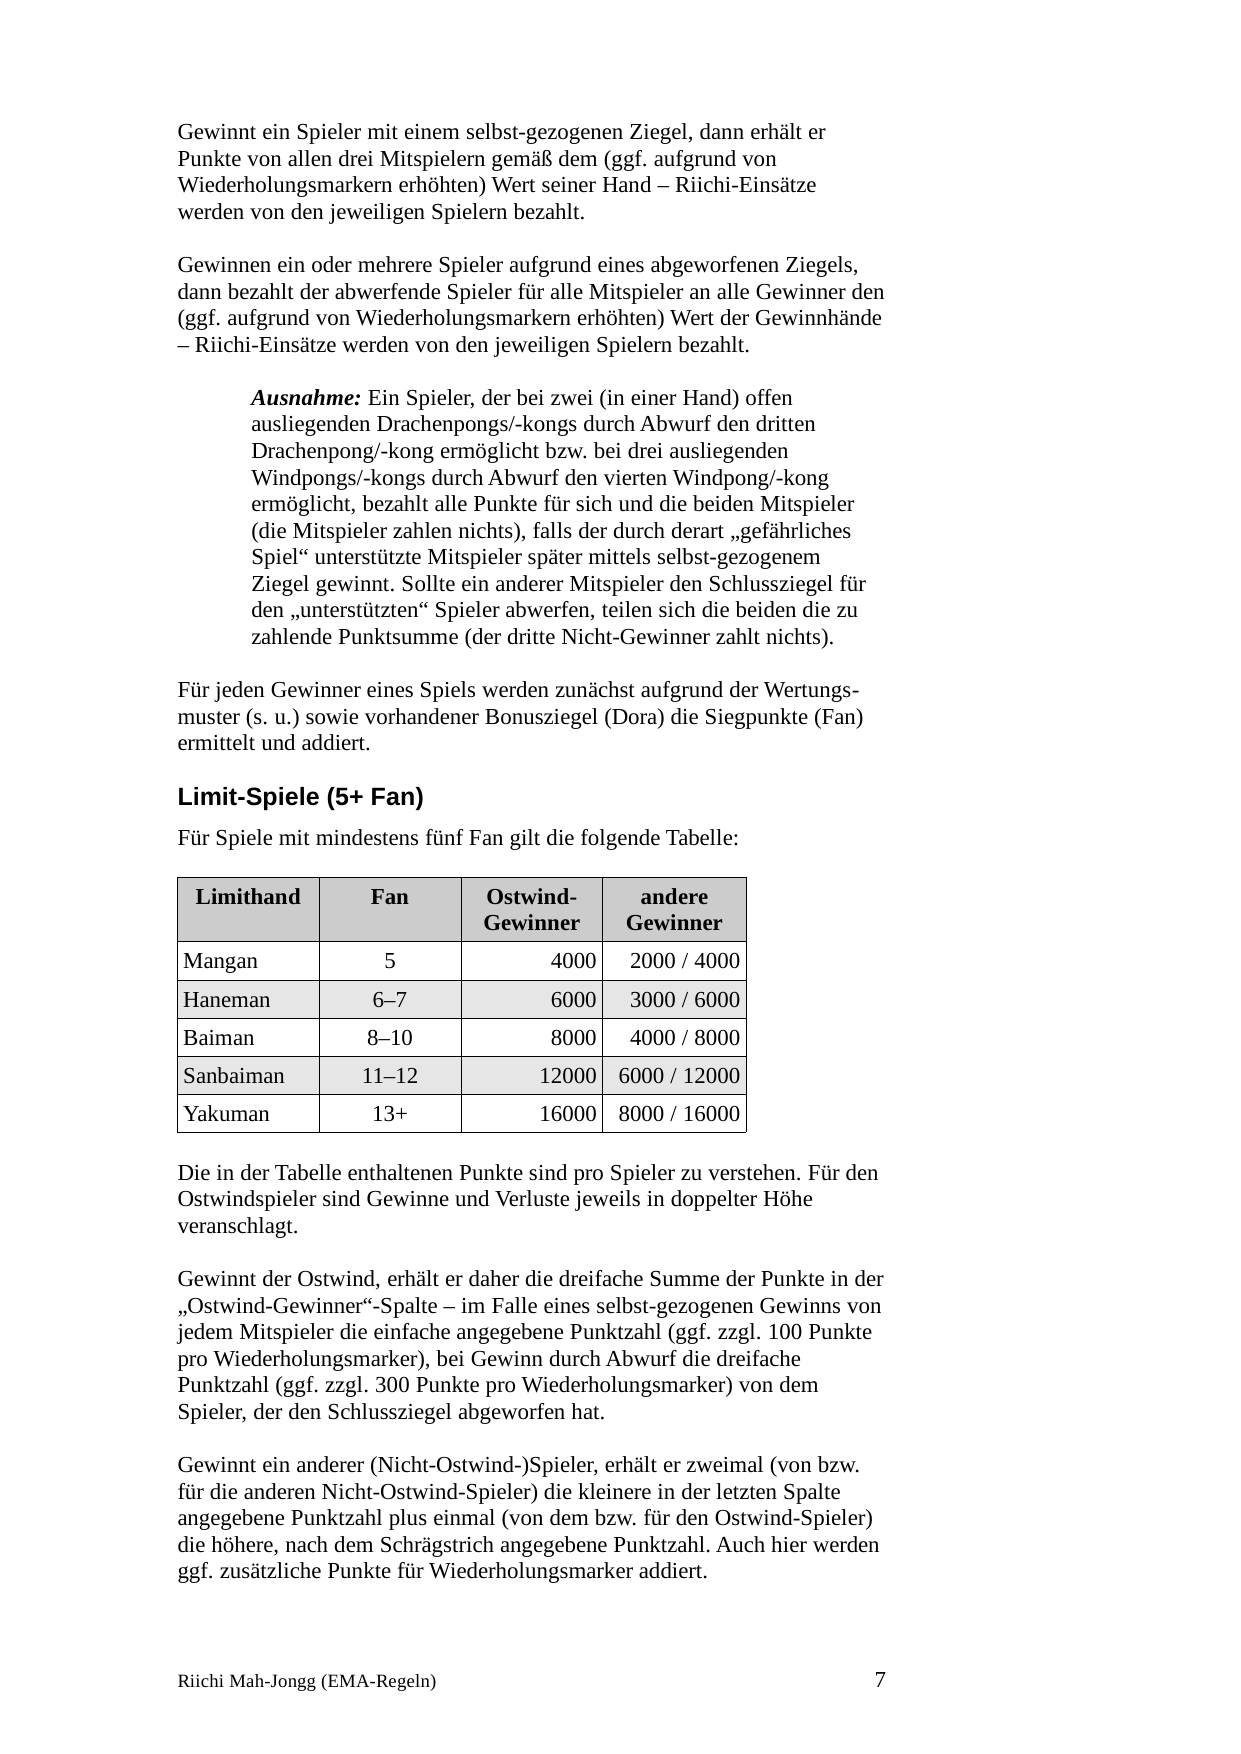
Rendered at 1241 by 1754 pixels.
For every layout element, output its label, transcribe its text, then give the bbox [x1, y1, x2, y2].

text Für Spiele mit mindestens fünf Fan gilt die folgende Tabelle: [177, 824, 886, 850]
subtitle Limit-Spiele (5+ Fan) [177, 782, 886, 811]
table_cell 3000 / 6000 [603, 981, 746, 1018]
table_header Ostwind-Gewinner [462, 878, 602, 941]
table_cell 4000 [462, 942, 602, 979]
table_cell 4000 / 8000 [603, 1019, 746, 1056]
table_header Fan [320, 878, 461, 941]
table_cell 5 [320, 942, 461, 979]
table_cell 13+ [320, 1095, 461, 1132]
table_cell 8000 / 16000 [603, 1095, 746, 1132]
table_cell Mangan [178, 942, 319, 979]
table_cell 6–7 [320, 981, 461, 1018]
table_header Limithand [178, 878, 319, 941]
table_header andere Gewinner [603, 878, 746, 941]
table_cell 6000 / 12000 [603, 1057, 746, 1094]
table_cell Baiman [178, 1019, 319, 1056]
text Gewinnt ein anderer (Nicht-Ostwind-)Spieler, erhält er zweimal (von bzw. für die anderen Nicht-Ostwind-Spieler) die kleinere in der letzten Spalte angegebene Punktzahl plus einmal (von dem bzw. für den Ostwind-Spieler) die höhere, nach dem Schrägstrich angegebene Punktzahl. Auch hier werden ggf. zusätzliche Punkte für Wiederholungsmarker addiert. [177, 1451, 886, 1584]
table_cell Yakuman [178, 1095, 319, 1132]
text Gewinnt der Ostwind, erhält er daher die dreifache Summe der Punkte in der „Ostwind-Gewinner“-Spalte – im Falle eines selbst-gezogenen Gewinns von jedem Mitspieler die einfache angegebene Punktzahl (ggf. zzgl. 100 Punkte pro Wiederholungsmarker), bei Gewinn durch Abwurf die dreifache Punktzahl (ggf. zzgl. 300 Punkte pro Wiederholungsmarker) von dem Spieler, der den Schlussziegel abgeworfen hat. [177, 1265, 886, 1424]
table_cell 16000 [462, 1095, 602, 1132]
table_cell Sanbaiman [178, 1057, 319, 1094]
table_cell 6000 [462, 981, 602, 1018]
text Ausnahme: Ein Spieler, der bei zwei (in einer Hand) offen ausliegenden Drachenpongs/-kongs durch Abwurf den dritten Drachenpong/-kong ermöglicht bzw. bei drei ausliegenden Windpongs/-kongs durch Abwurf den vierten Windpong/-kong ermöglicht, bezahlt alle Punkte für sich und die beiden Mitspieler (die Mitspieler zahlen nichts), falls der durch derart „gefährliches Spiel“ unterstützte Mitspieler später mittels selbst-gezogenem Ziegel gewinnt. Sollte ein anderer Mitspieler den Schlussziegel für den „unterstützten“ Spieler abwerfen, teilen sich die beiden die zu zahlende Punktsumme (der dritte Nicht-Gewinner zahlt nichts). [251, 384, 886, 649]
table_cell 8–10 [320, 1019, 461, 1056]
table_cell 12000 [462, 1057, 602, 1094]
text Gewinnen ein oder mehrere Spieler aufgrund eines abgeworfenen Ziegels, dann bezahlt der abwerfende Spieler für alle Mitspieler an alle Gewinner den (ggf. aufgrund von Wiederholungs­markern erhöhten) Wert der Gewinnhände – Riichi-Einsätze werden von den jeweiligen Spielern bezahlt. [177, 251, 886, 357]
table_cell 2000 / 4000 [603, 942, 746, 979]
text Die in der Tabelle enthaltenen Punkte sind pro Spieler zu verstehen. Für den Ostwindspieler sind Gewinne und Verluste jeweils in doppelter Höhe veranschlagt. [177, 1159, 886, 1238]
table_cell 11–12 [320, 1057, 461, 1094]
text Gewinnt ein Spieler mit einem selbst-gezogenen Ziegel, dann erhält er Punkte von allen drei Mitspielern gemäß dem (ggf. aufgrund von Wiederholungs­markern erhöhten) Wert seiner Hand – Riichi-Einsätze werden von den jeweiligen Spielern bezahlt. [177, 118, 886, 224]
text Für jeden Gewinner eines Spiels werden zunächst aufgrund der Wertungs­muster (s. u.) sowie vorhandener Bonusziegel (Dora) die Siegpunkte (Fan) ermittelt und addiert. [177, 676, 886, 756]
table_cell Haneman [178, 981, 319, 1018]
table_cell 8000 [462, 1019, 602, 1056]
